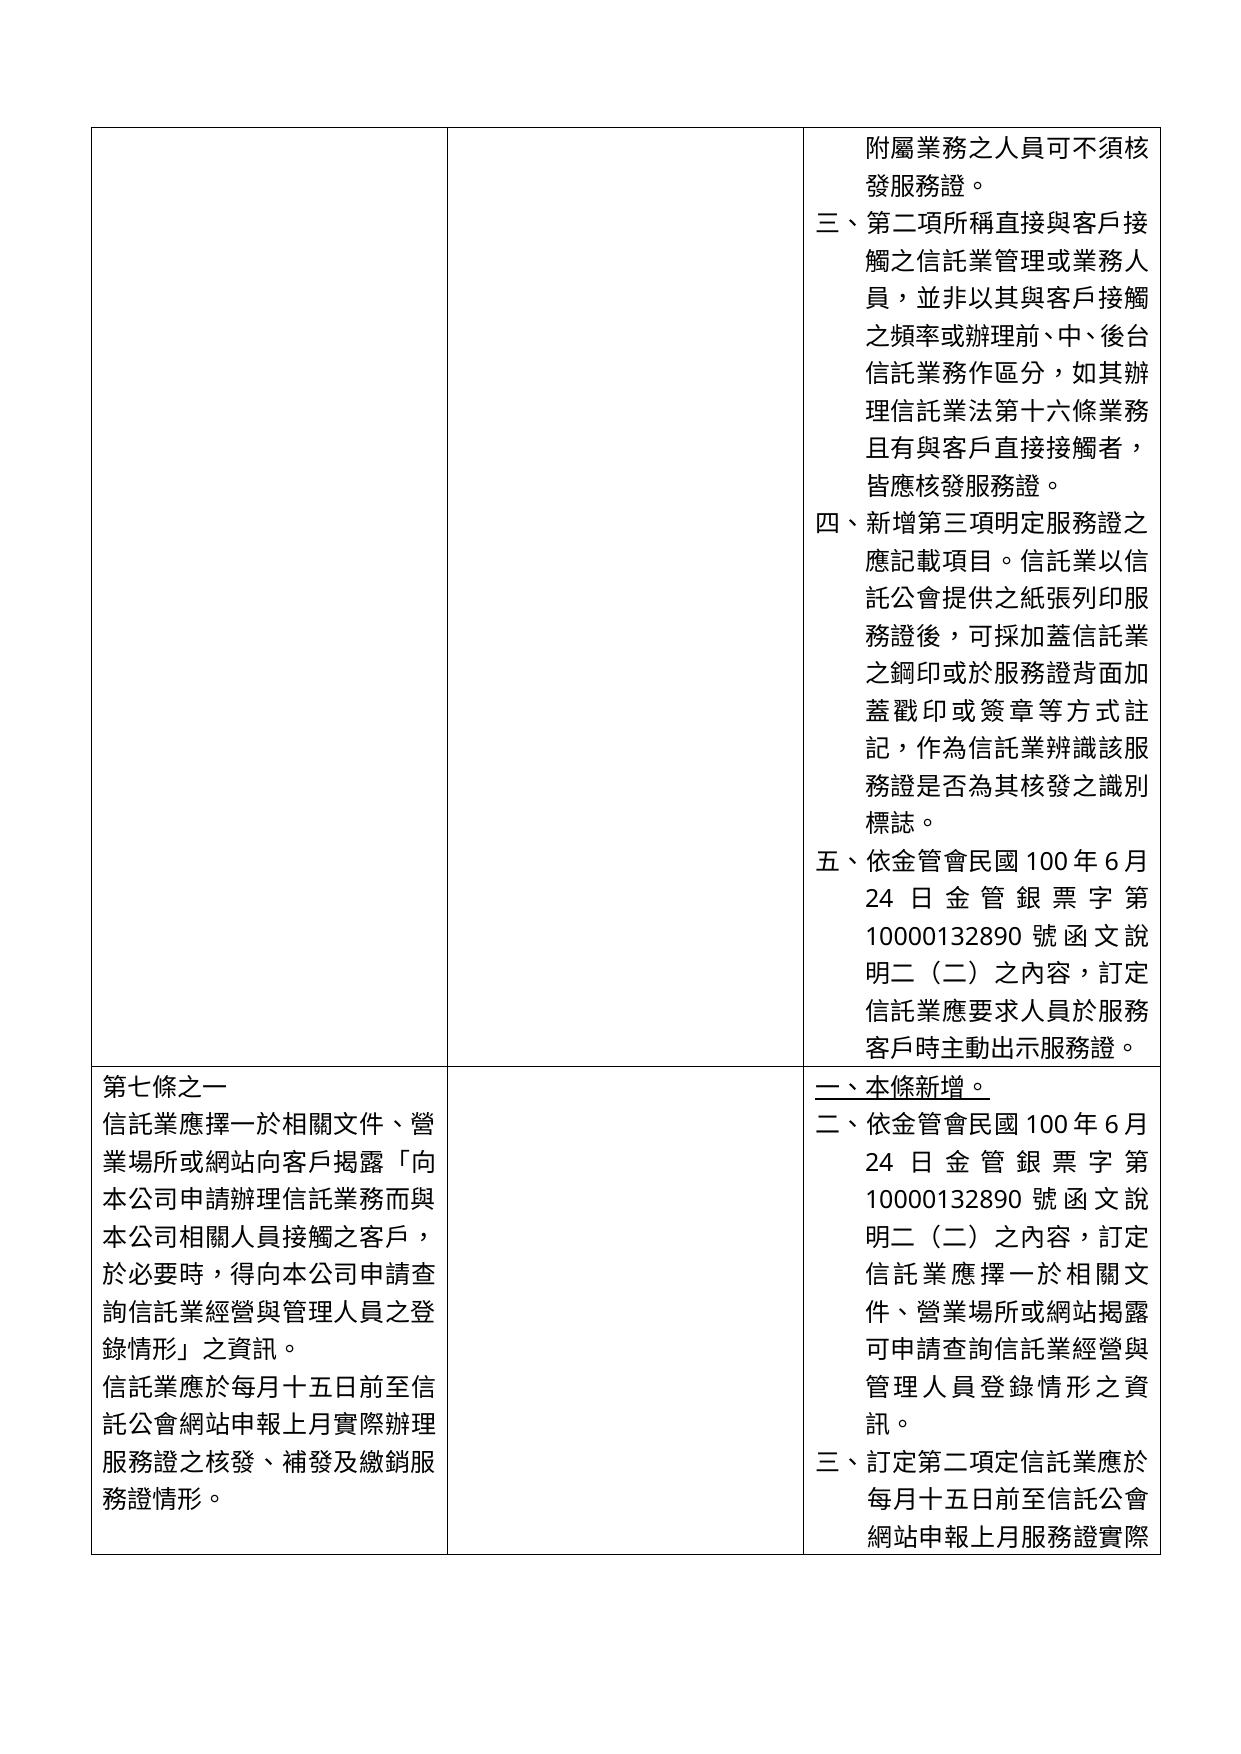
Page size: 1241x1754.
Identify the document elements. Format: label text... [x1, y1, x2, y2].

table_cell [92, 128, 447, 1066]
table_cell 附屬業務之人員可不須核發服務證。 三、第二項所稱直接與客戶接觸之信託業管理或業務人員，並非以其與客戶接觸之頻率或辦理前、中、後台信託業務作區分，如其辦理信託業法第十六條業務且有與客戶直接接觸者，皆應核發服務證。 四、新增第三項明定服務證之應記載項目。信託業以信託公會提供之紙張列印服務證後，可採加蓋信託業之鋼印或於服務證背面加蓋戳印或簽章等方式註記，作為信託業辨識該服務證是否為其核發之識別標誌。 五、依金管會民國100年6月24日金管銀票字第10000132890號函文說明二（二）之內容，訂定信託業應要求人員於服務客戶時主動出示服務證。 [804, 128, 1160, 1066]
table_cell [448, 128, 803, 1066]
table_cell [448, 1067, 803, 1554]
table_cell 第七條之一 信託業應擇一於相關文件、營業場所或網站向客戶揭露「向本公司申請辦理信託業務而與本公司相關人員接觸之客戶，於必要時，得向本公司申請查詢信託業經營與管理人員之登錄情形」之資訊。 信託業應於每月十五日前至信託公會網站申報上月實際辦理服務證之核發、補發及繳銷服務證情形。 [92, 1067, 447, 1554]
table_cell 一、本條新增。 二、依金管會民國100年6月24日金管銀票字第10000132890號函文說明二（二）之內容，訂定信託業應擇一於相關文件、營業場所或網站揭露可申請查詢信託業經營與管理人員登錄情形之資訊。 三、訂定第二項定信託業應於每月十五日前至信託公會網站申報上月服務證實際 [804, 1067, 1160, 1554]
